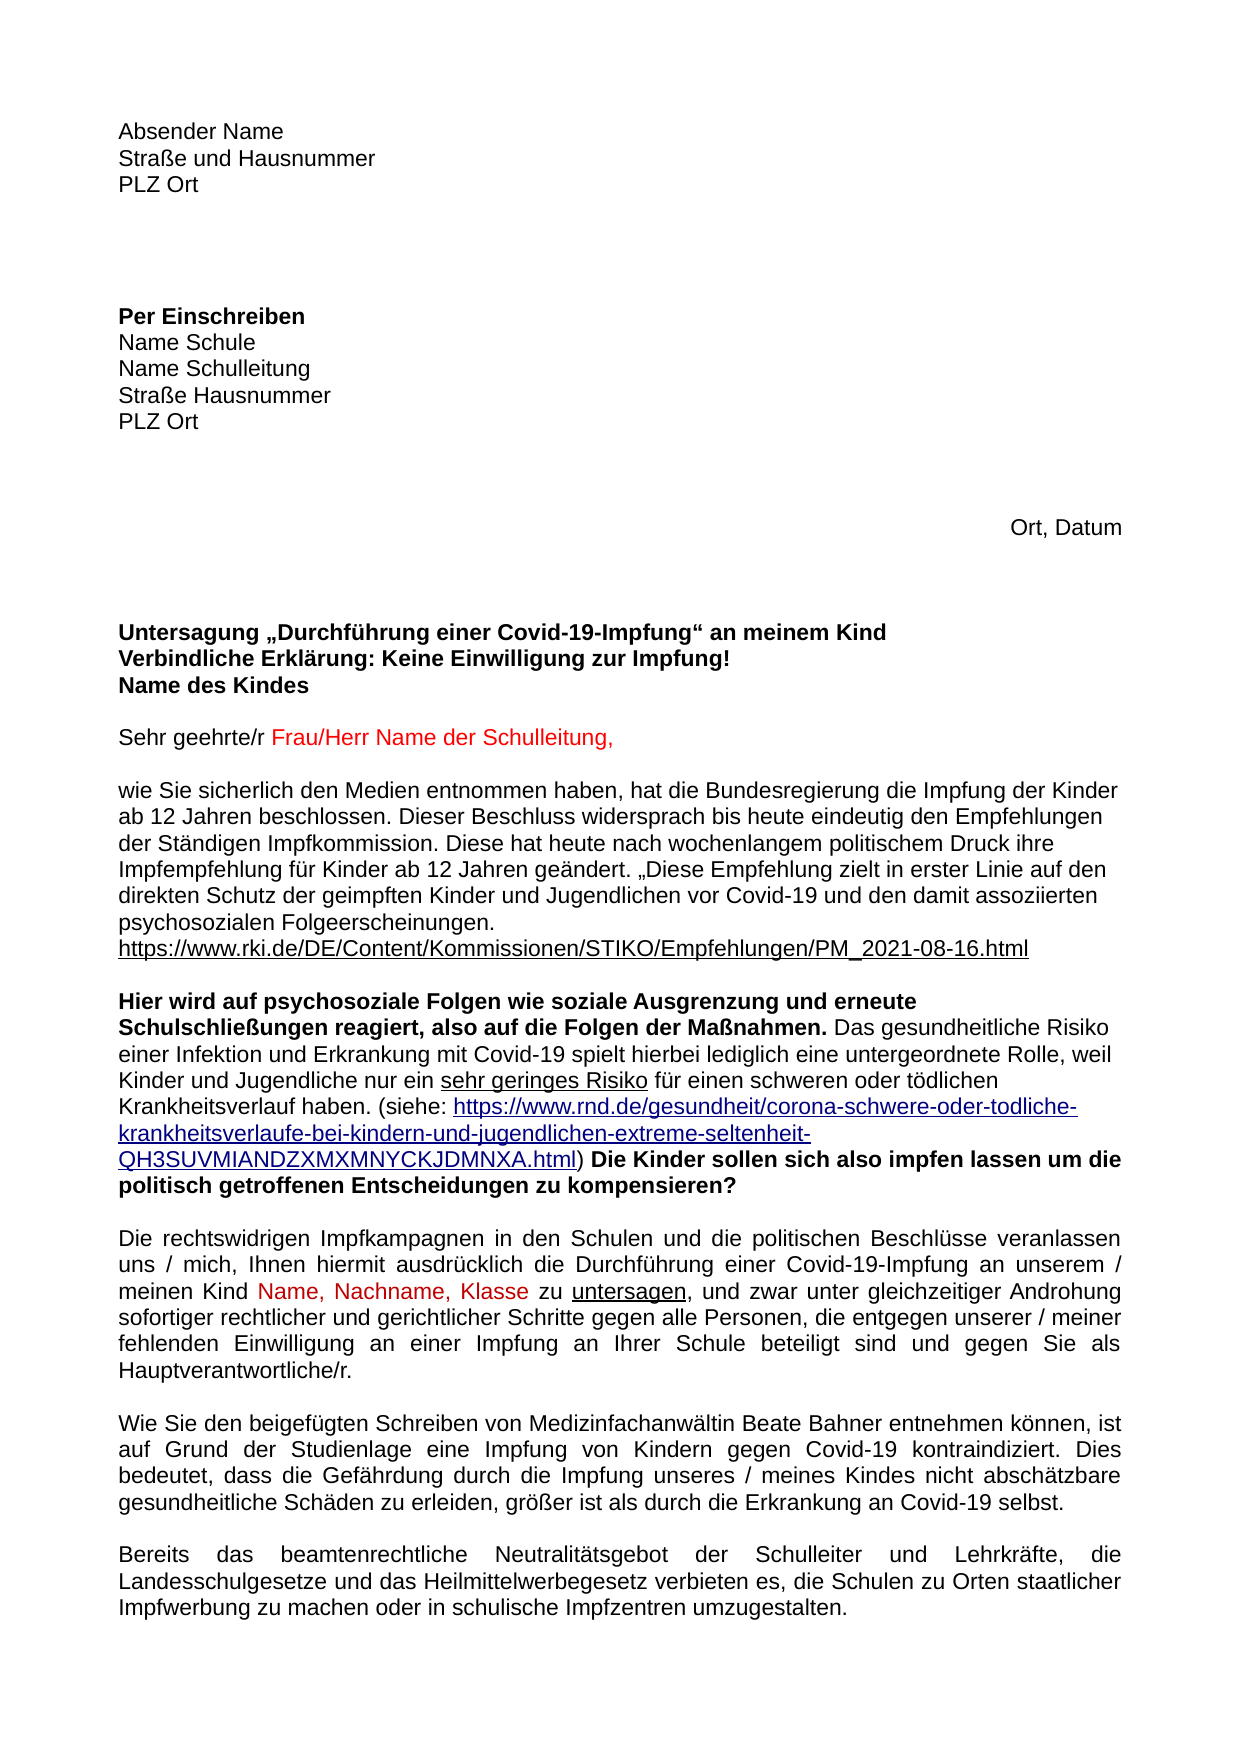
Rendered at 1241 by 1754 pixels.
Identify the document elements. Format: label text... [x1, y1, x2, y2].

text Absender Name [118, 118, 1122, 144]
text Wie Sie den beigefügten Schreiben von Medizinfachanwältin Beate Bahner entnehmen können, ist auf Grund der Studienlage eine Impfung von Kindern gegen Covid-19 kontraindiziert. Dies bedeutet, dass die Gefährdung durch die Impfung unseres / meines Kindes nicht abschätzbare gesundheitliche Schäden zu erleiden, größer ist als durch die Erkrankung an Covid-19 selbst. [118, 1409, 1122, 1515]
text Name Schulleitung [118, 355, 1122, 382]
text Bereits das beamtenrechtliche Neutralitätsgebot der Schulleiter und Lehrkräfte, die Landesschulgesetze und das Heilmittelwerbegesetz verbieten es, die Schulen zu Orten staatlicher Impfwerbung zu machen oder in schulische Impfzentren umzugestalten. [118, 1541, 1122, 1620]
text Hier wird auf psychosoziale Folgen wie soziale Ausgrenzung und erneute Schulschließungen reagiert, also auf die Folgen der Maßnahmen. Das gesundheitliche Risiko einer Infektion und Erkrankung mit Covid-19 spielt hierbei lediglich eine untergeordnete Rolle, weil Kinder und Jugendliche nur ein sehr geringes Risiko für einen schweren oder tödlichen Krankheitsverlauf haben. (siehe: https://www.rnd.de/gesundheit/corona-schwere-oder-todliche-krankheitsverlaufe-bei-kindern-und-jugendlichen-extreme-seltenheit-QH3SUVMIANDZXMXMNYCKJDMNXA.html) Die Kinder sollen sich also impfen lassen um die politisch getroffenen Entscheidungen zu kompensieren? [118, 988, 1122, 1199]
text Untersagung „Durchführung einer Covid-19-Impfung“ an meinem Kind [118, 619, 1122, 645]
text Verbindliche Erklärung: Keine Einwilligung zur Impfung! [118, 645, 1122, 672]
text Die rechtswidrigen Impfkampagnen in den Schulen und die politischen Beschlüsse veranlassen uns / mich, Ihnen hiermit ausdrücklich die Durchführung einer Covid-19-Impfung an unserem / meinen Kind Name, Nachname, Klasse zu untersagen, und zwar unter gleichzeitiger Androhung sofortiger rechtlicher und gerichtlicher Schritte gegen alle Personen, die entgegen unserer / meiner fehlenden Einwilligung an einer Impfung an Ihrer Schule beteiligt sind und gegen Sie als Hauptverantwortliche/r. [118, 1225, 1122, 1383]
text PLZ Ort [118, 408, 1122, 434]
text Straße und Hausnummer [118, 144, 1122, 171]
text PLZ Ort [118, 171, 1122, 197]
text wie Sie sicherlich den Medien entnommen haben, hat die Bundesregierung die Impfung der Kinder ab 12 Jahren beschlossen. Dieser Beschluss widersprach bis heute eindeutig den Empfehlungen der Ständigen Impfkommission. Diese hat heute nach wochenlangem politischem Druck ihre Impfempfehlung für Kinder ab 12 Jahren geändert. „Diese Empfehlung zielt in erster Linie auf den direkten Schutz der geimpften Kinder und Jugendlichen vor Covid-19 und den damit assoziierten psychosozialen Folgeerscheinungen. https://www.rki.de/DE/Content/Kommissionen/STIKO/Empfehlungen/PM_2021-08-16.html [118, 777, 1122, 961]
text Straße Hausnummer [118, 382, 1122, 408]
text Ort, Datum [118, 513, 1122, 540]
text Per Einschreiben Name Schule [118, 303, 1122, 355]
text Sehr geehrte/r Frau/Herr Name der Schulleitung, [118, 724, 1122, 751]
text Name des Kindes [118, 672, 1122, 698]
